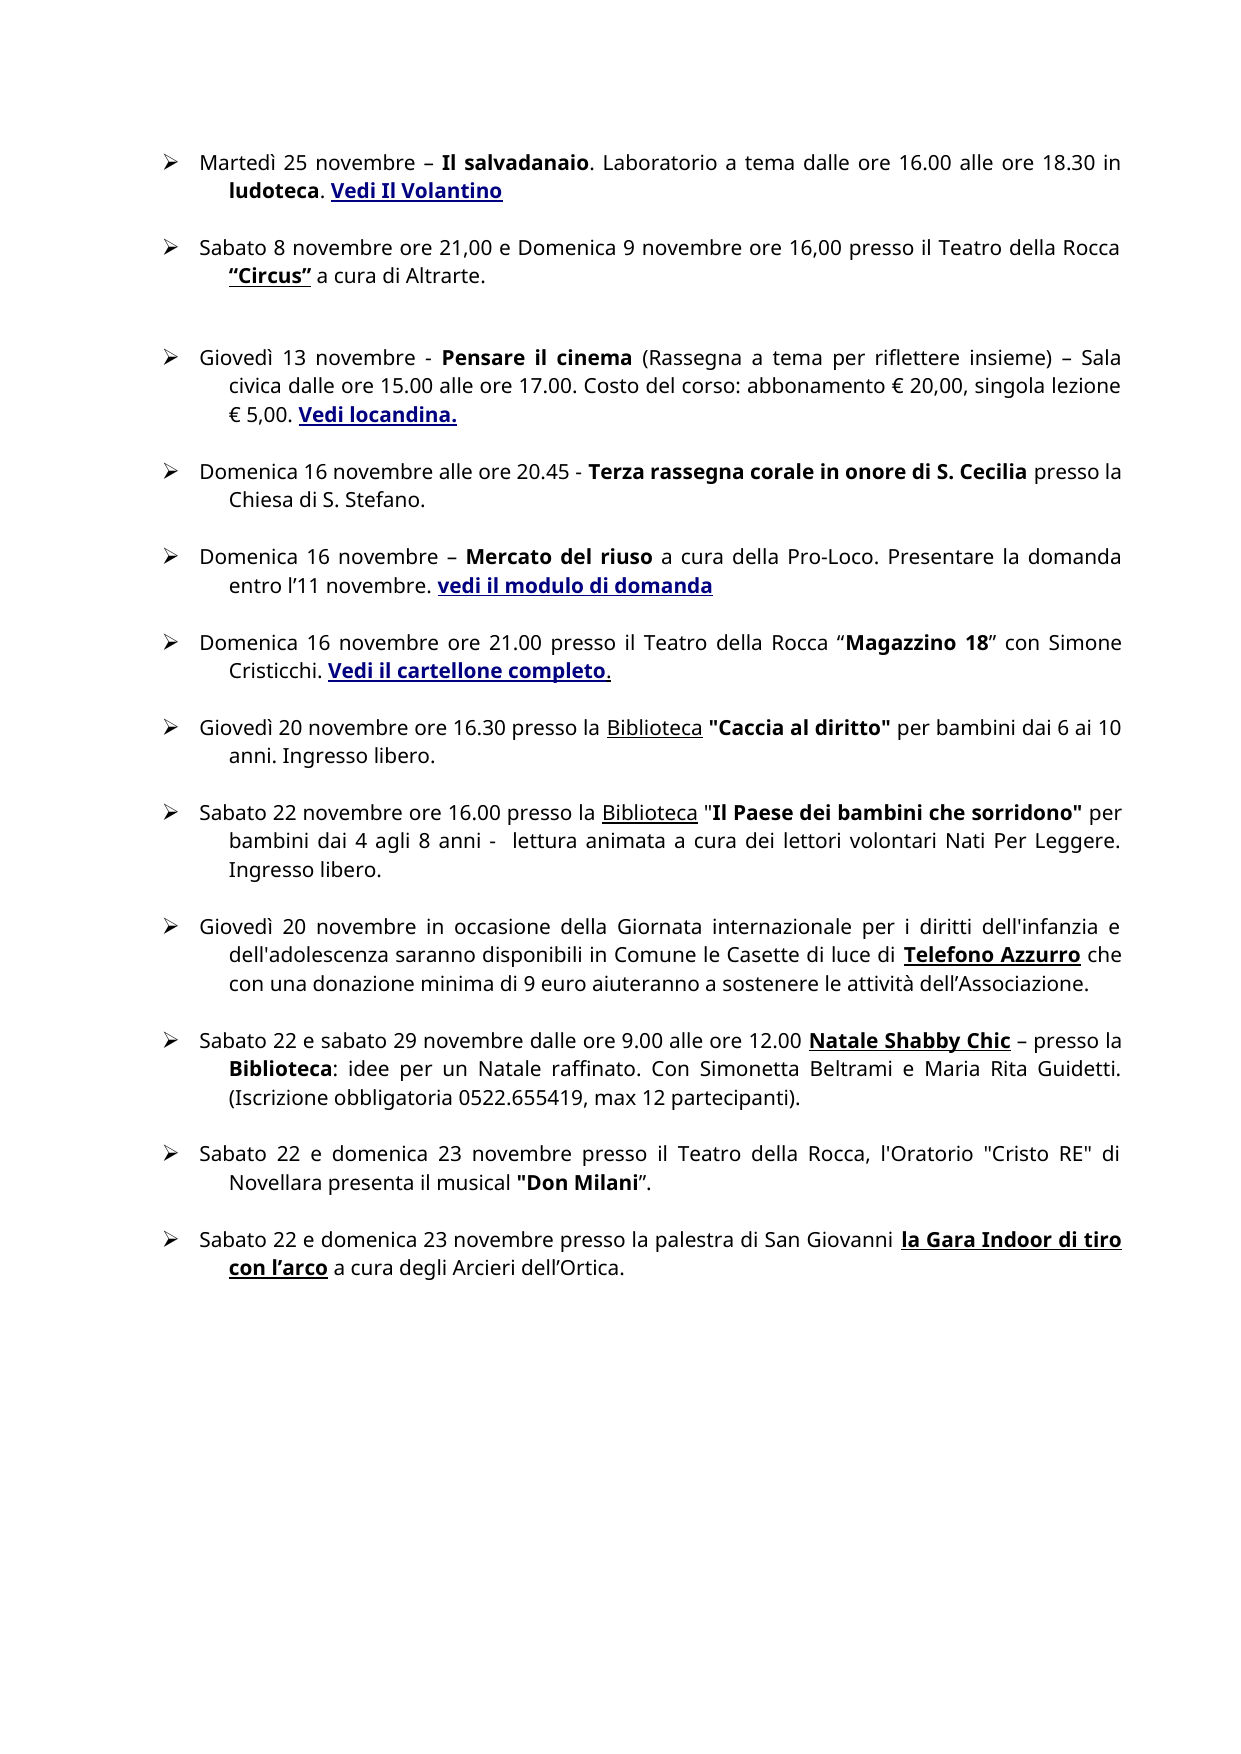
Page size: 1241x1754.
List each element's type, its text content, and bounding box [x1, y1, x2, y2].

list Sabato 22 novembre ore 16.00 presso la Biblioteca "Il Paese dei bambini che sorridono" per bambini dai 4 agli 8 anni - lettura animata a cura dei lettori volontari Nati Per Leggere. Ingresso libero. [162, 798, 1122, 883]
list Sabato 22 e domenica 23 novembre presso la palestra di San Giovanni la Gara Indoor di tiro con l’arco a cura degli Arcieri dell’Ortica. [162, 1225, 1122, 1282]
list Martedì 25 novembre – Il salvadanaio. Laboratorio a tema dalle ore 16.00 alle ore 18.30 in ludoteca. Vedi Il Volantino [162, 148, 1122, 204]
list Giovedì 13 novembre - Pensare il cinema (Rassegna a tema per riflettere insieme) – Sala civica dalle ore 15.00 alle ore 17.00. Costo del corso: abbonamento € 20,00, singola lezione € 5,00. Vedi locandina. [162, 343, 1122, 428]
list Giovedì 20 novembre ore 16.30 presso la Biblioteca "Caccia al diritto" per bambini dai 6 ai 10 anni. Ingresso libero. [162, 713, 1122, 770]
list Domenica 16 novembre ore 21.00 presso il Teatro della Rocca “Magazzino 18” con Simone Cristicchi. Vedi il cartellone completo. [162, 628, 1122, 684]
list Domenica 16 novembre alle ore 20.45 - Terza rassegna corale in onore di S. Cecilia presso la Chiesa di S. Stefano. [162, 457, 1122, 514]
list Sabato 8 novembre ore 21,00 e Domenica 9 novembre ore 16,00 presso il Teatro della Rocca “Circus” a cura di Altrarte. [162, 233, 1122, 290]
list Sabato 22 e domenica 23 novembre presso il Teatro della Rocca, l'Oratorio "Cristo RE" di Novellara presenta il musical "Don Milani”. [162, 1139, 1122, 1196]
list Sabato 22 e sabato 29 novembre dalle ore 9.00 alle ore 12.00 Natale Shabby Chic – presso la Biblioteca: idee per un Natale raffinato. Con Simonetta Beltrami e Maria Rita Guidetti. (Iscrizione obbligatoria 0522.655419, max 12 partecipanti). [162, 1026, 1122, 1111]
list Domenica 16 novembre – Mercato del riuso a cura della Pro-Loco. Presentare la domanda entro l’11 novembre. vedi il modulo di domanda [162, 542, 1122, 599]
list Giovedì 20 novembre in occasione della Giornata internazionale per i diritti dell'infanzia e dell'adolescenza saranno disponibili in Comune le Casette di luce di Telefono Azzurro che con una donazione minima di 9 euro aiuteranno a sostenere le attività dell’Associazione. [162, 912, 1122, 997]
